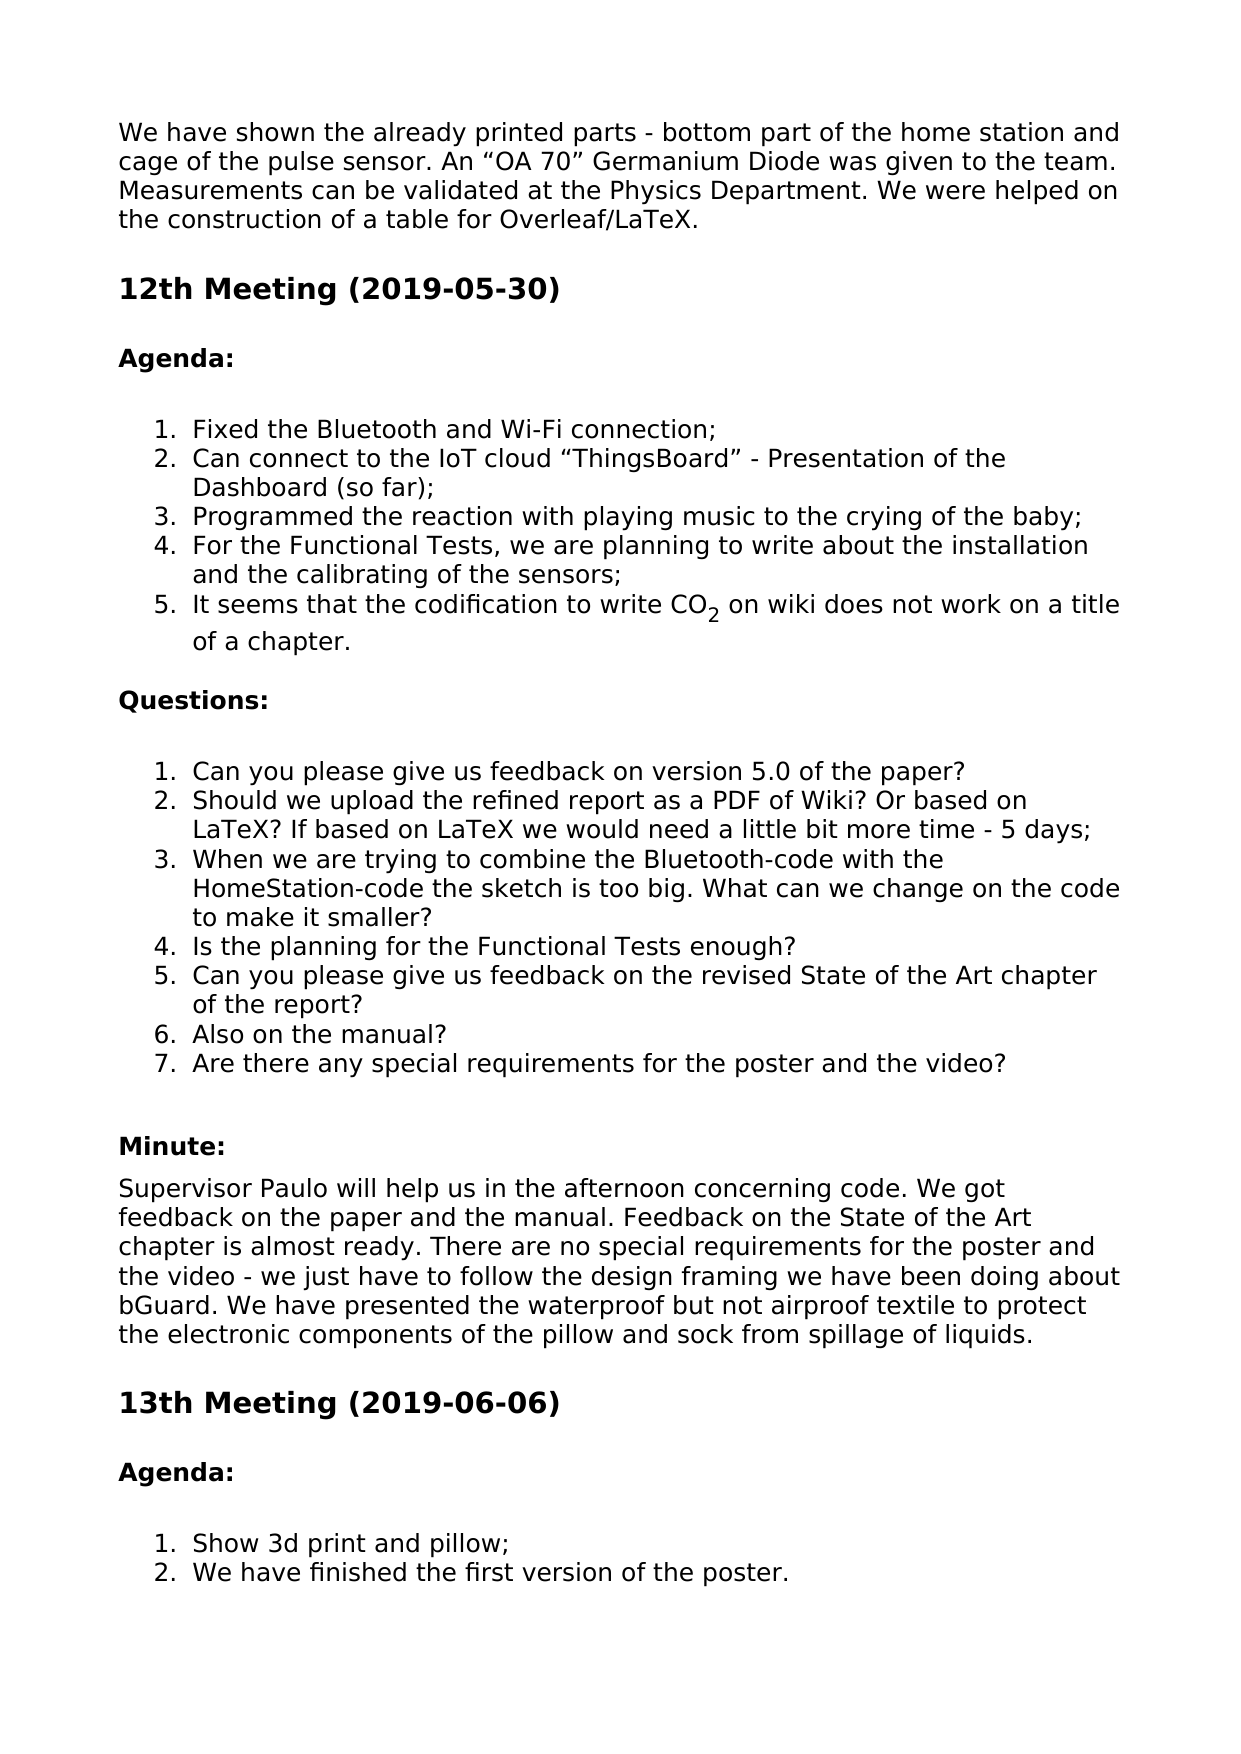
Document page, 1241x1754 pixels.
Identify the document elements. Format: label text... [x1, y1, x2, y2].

list For the Functional Tests, we are planning to write about the installation and the calibrating of the sensors; [177, 532, 1122, 590]
list Also on the manual? [177, 1020, 1122, 1049]
subtitle 12th Meeting (2019-05-30) [118, 272, 1122, 306]
text We have shown the already printed parts - bottom part of the home station and cage of the pulse sensor. An “OA 70” Germanium Diode was given to the team. Measurements can be validated at the Physics Department. We were helped on the construction of a table for Overleaf/LaTeX. [118, 118, 1122, 235]
list It seems that the codification to write CO2 on wiki does not work on a title of a chapter. [177, 590, 1122, 657]
list Fixed the Bluetooth and Wi-Fi connection; [177, 415, 1122, 444]
subtitle Minute: [118, 1133, 1122, 1162]
list Can you please give us feedback on version 5.0 of the paper? [177, 757, 1122, 786]
list Can you please give us feedback on the revised State of the Art chapter of the report? [177, 961, 1122, 1020]
list Can connect to the IoT cloud “ThingsBoard” - Presentation of the Dashboard (so far); [177, 444, 1122, 502]
list When we are trying to combine the Bluetooth-code with the HomeStation-code the sketch is too big. What can we change on the code to make it smaller? [177, 845, 1122, 932]
list Should we upload the refined report as a PDF of Wiki? Or based on LaTeX? If based on LaTeX we would need a little bit more time - 5 days; [177, 786, 1122, 845]
list Programmed the reaction with playing music to the crying of the baby; [177, 502, 1122, 532]
list We have finished the first version of the poster. [177, 1558, 1122, 1588]
subtitle 13th Meeting (2019-06-06) [118, 1387, 1122, 1421]
list Show 3d print and pillow; [177, 1529, 1122, 1558]
list Is the planning for the Functional Tests enough? [177, 932, 1122, 961]
subtitle Agenda: [118, 1458, 1122, 1487]
text Supervisor Paulo will help us in the afternoon concerning code. We got feedback on the paper and the manual. Feedback on the State of the Art chapter is almost ready. There are no special requirements for the poster and the video - we just have to follow the design framing we have been doing about bGuard. We have presented the waterproof but not airproof textile to protect the electronic components of the pillow and sock from spillage of liquids. [118, 1174, 1122, 1349]
list Are there any special requirements for the poster and the video? [177, 1049, 1122, 1078]
subtitle Agenda: [118, 344, 1122, 373]
text Questions: [118, 686, 1122, 715]
